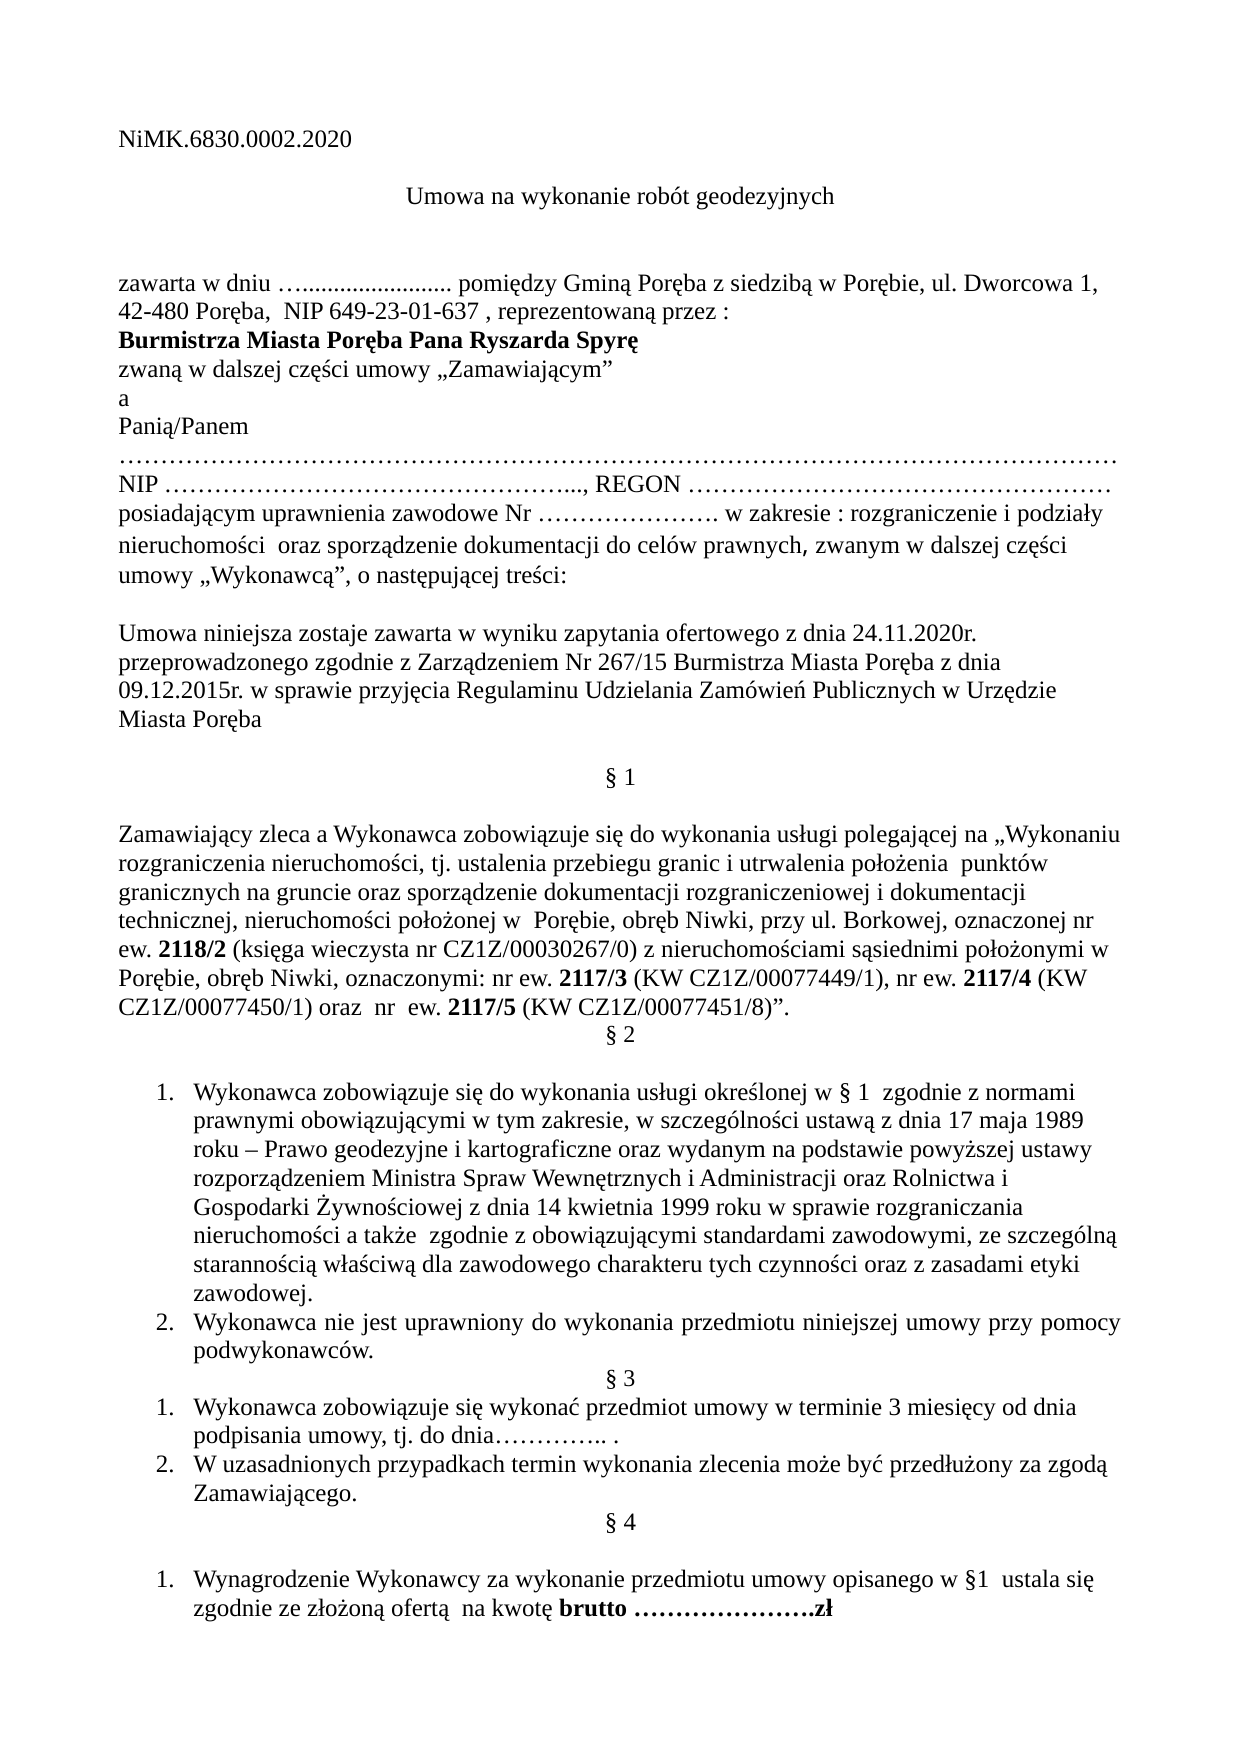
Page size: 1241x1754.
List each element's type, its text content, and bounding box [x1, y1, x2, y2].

text Umowa na wykonanie robót geodezyjnych [118, 181, 1122, 210]
text posiadającym uprawnienia zawodowe Nr …………………. w zakresie : rozgraniczenie i podziały nieruchomości oraz sporządzenie dokumentacji do celów prawnych, zwanym w dalszej części umowy „Wykonawcą”, o następującej treści: [118, 498, 1122, 589]
text Zamawiający zleca a Wykonawca zobowiązuje się do wykonania usługi polegającej na „Wykonaniu rozgraniczenia nieruchomości, tj. ustalenia przebiegu granic i utrwalenia położenia punktów granicznych na gruncie oraz sporządzenie dokumentacji rozgraniczeniowej i dokumentacji technicznej, nieruchomości położonej w Porębie, obręb Niwki, przy ul. Borkowej, oznaczonej nr ew. 2118/2 (księga wieczysta nr CZ1Z/00030267/0) z nieruchomościami sąsiednimi położonymi w Porębie, obręb Niwki, oznaczonymi: nr ew. 2117/3 (KW CZ1Z/00077449/1), nr ew. 2117/4 (KW CZ1Z/00077450/1) oraz nr ew. 2117/5 (KW CZ1Z/00077451/8)”. [118, 819, 1122, 1020]
list Wykonawca zobowiązuje się do wykonania usługi określonej w § 1 zgodnie z normami prawnymi obowiązującymi w tym zakresie, w szczególności ustawą z dnia 17 maja 1989 roku – Prawo geodezyjne i kartograficzne oraz wydanym na podstawie powyższej ustawy rozporządzeniem Ministra Spraw Wewnętrznych i Administracji oraz Rolnictwa i Gospodarki Żywnościowej z dnia 14 kwietnia 1999 roku w sprawie rozgraniczania nieruchomości a także zgodnie z obowiązującymi standardami zawodowymi, ze szczególną starannością właściwą dla zawodowego charakteru tych czynności oraz z zasadami etyki zawodowej. [156, 1077, 1122, 1307]
list W uzasadnionych przypadkach termin wykonania zlecenia może być przedłużony za zgodą Zamawiającego. [156, 1449, 1122, 1507]
text zwaną w dalszej części umowy „Zamawiającym” [118, 354, 1122, 383]
list Wynagrodzenie Wykonawcy za wykonanie przedmiotu umowy opisanego w §1 ustala się zgodnie ze złożoną ofertą na kwotę brutto ………………….zł [156, 1564, 1122, 1622]
text zawarta w dniu …........................ pomiędzy Gminą Poręba z siedzibą w Porębie, ul. Dworcowa 1, 42-480 Poręba, NIP 649-23-01-637 , reprezentowaną przez : [118, 268, 1122, 325]
text Burmistrza Miasta Poręba Pana Ryszarda Spyrę [118, 325, 1122, 354]
text NiMK.6830.0002.2020 [118, 124, 1122, 153]
text a [118, 383, 1122, 411]
text Panią/Panem ………………………………………………………………………………………………………… NIP …………………………………………..., REGON …………………………………………… [118, 411, 1122, 498]
text Umowa niniejsza zostaje zawarta w wyniku zapytania ofertowego z dnia 24.11.2020r. przeprowadzonego zgodnie z Zarządzeniem Nr 267/15 Burmistrza Miasta Poręba z dnia 09.12.2015r. w sprawie przyjęcia Regulaminu Udzielania Zamówień Publicznych w Urzędzie Miasta Poręba [118, 618, 1122, 733]
list Wykonawca zobowiązuje się wykonać przedmiot umowy w terminie 3 miesięcy od dnia podpisania umowy, tj. do dnia………….. . [156, 1392, 1122, 1449]
text § 2 [118, 1020, 1122, 1048]
text § 1 [118, 762, 1122, 790]
text § 3 [118, 1364, 1122, 1392]
text § 4 [118, 1507, 1122, 1536]
list Wykonawca nie jest uprawniony do wykonania przedmiotu niniejszej umowy przy pomocy podwykonawców. [156, 1307, 1122, 1364]
